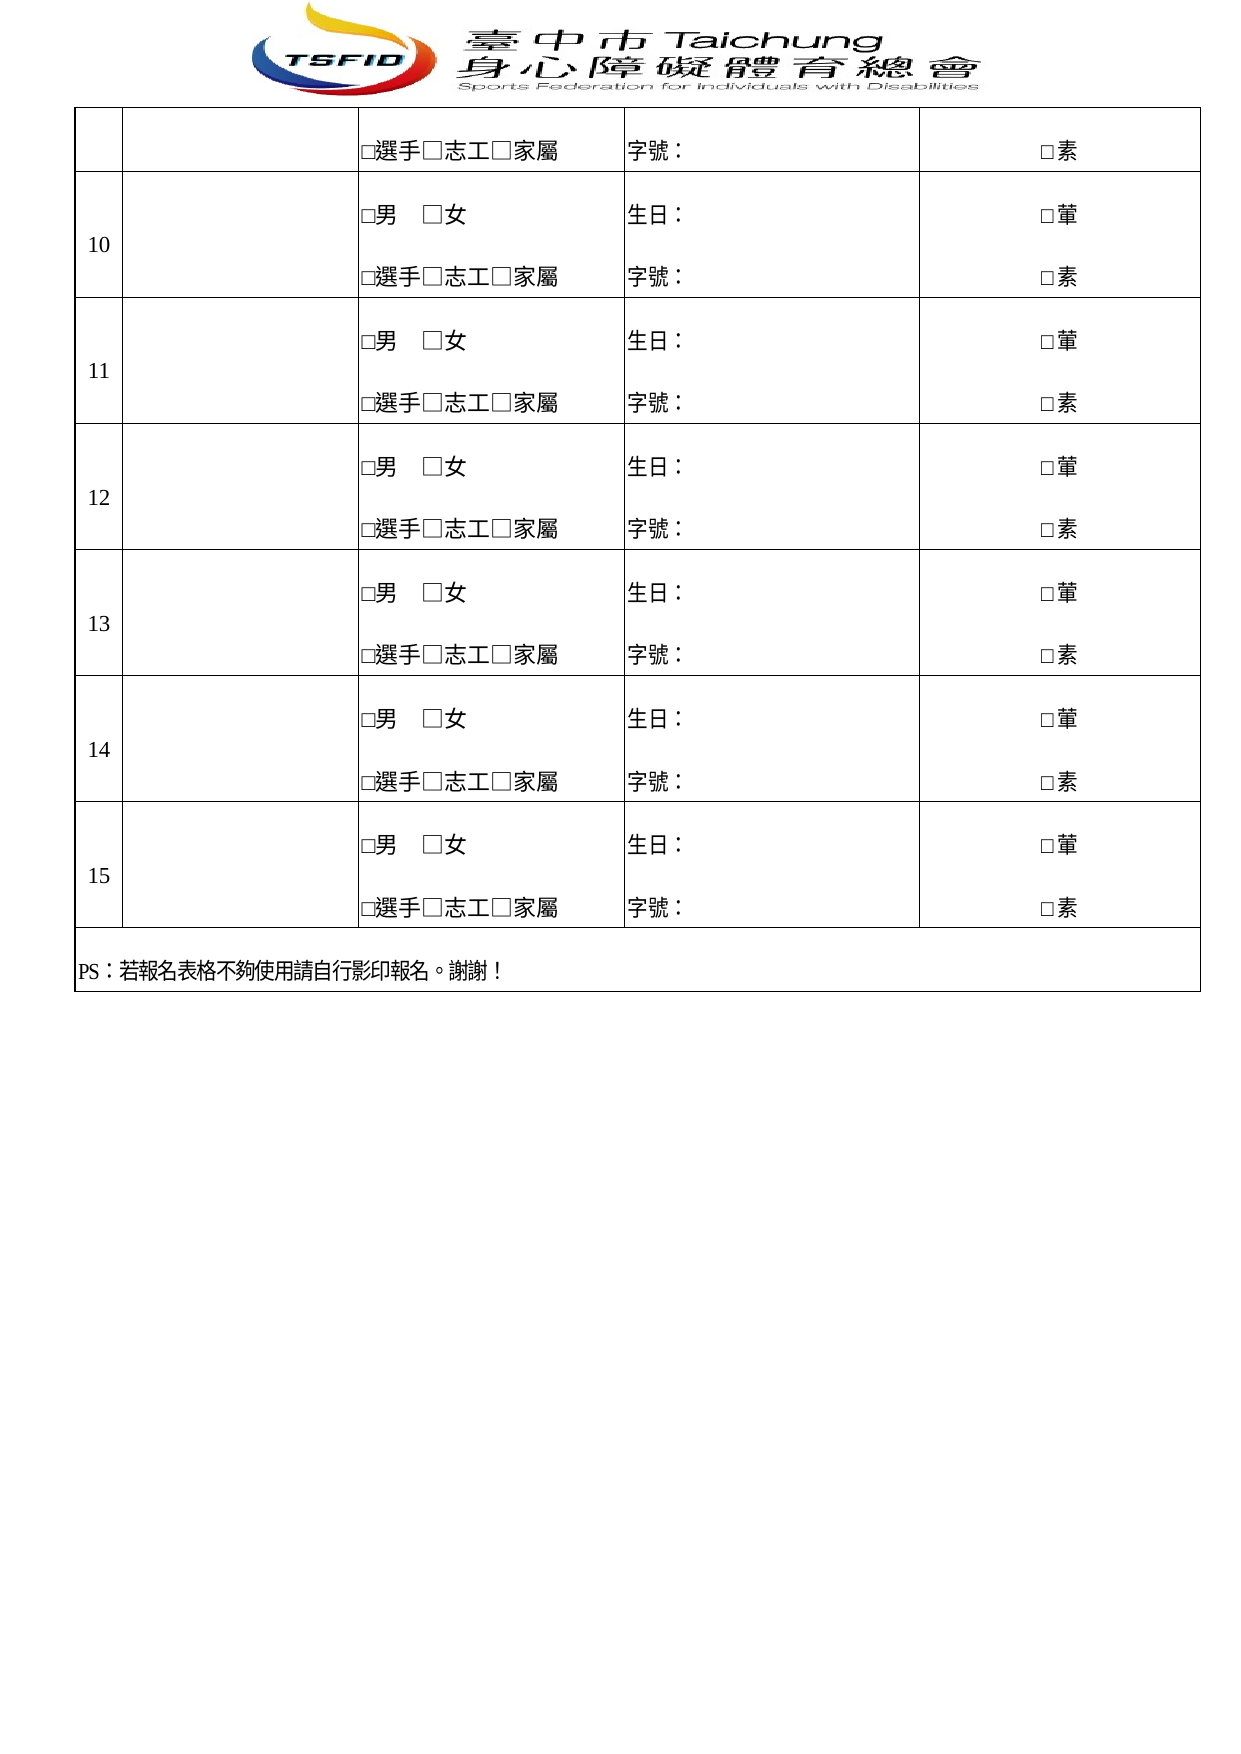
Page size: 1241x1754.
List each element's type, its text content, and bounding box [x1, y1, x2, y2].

table_cell □男 □女 □選手□志工□家屬 [359, 802, 624, 927]
table_cell 生日： 字號： [625, 550, 919, 675]
table_cell □ 葷 □ 素 [920, 676, 1200, 801]
table_cell 11 [76, 298, 122, 423]
table_cell [123, 172, 358, 297]
table_cell 生日： 字號： [625, 424, 919, 549]
table_cell □男 □女 □選手□志工□家屬 [359, 424, 624, 549]
table_cell □ 葷 □ 素 [920, 172, 1200, 297]
table_cell [123, 108, 358, 171]
table_cell 字號： [625, 108, 919, 171]
table_cell □選手□志工□家屬 [359, 108, 624, 171]
table_cell 13 [76, 550, 122, 675]
table_cell □男 □女 □選手□志工□家屬 [359, 172, 624, 297]
table_cell [123, 676, 358, 801]
table_cell 10 [76, 172, 122, 297]
table_cell □男 □女 □選手□志工□家屬 [359, 676, 624, 801]
table_cell 生日： 字號： [625, 676, 919, 801]
table_cell □ 葷 □ 素 [920, 298, 1200, 423]
table_cell 生日： 字號： [625, 172, 919, 297]
table_cell PS：若報名表格不夠使用請自行影印報名。謝謝！ [76, 928, 1200, 991]
table_cell 生日： 字號： [625, 802, 919, 927]
table_cell [123, 298, 358, 423]
table_cell [123, 550, 358, 675]
table_cell 生日： 字號： [625, 298, 919, 423]
table_cell [123, 424, 358, 549]
table_cell □男 □女 □選手□志工□家屬 [359, 298, 624, 423]
table_cell □ 葷 □ 素 [920, 550, 1200, 675]
table_cell [123, 802, 358, 927]
table_cell 14 [76, 676, 122, 801]
table_cell □男 □女 □選手□志工□家屬 [359, 550, 624, 675]
table_cell 15 [76, 802, 122, 927]
table_cell [76, 108, 122, 171]
table_cell 12 [76, 424, 122, 549]
table_cell □ 葷 □ 素 [920, 424, 1200, 549]
table_cell □ 葷 □ 素 [920, 802, 1200, 927]
table_cell □ 素 [920, 108, 1200, 171]
